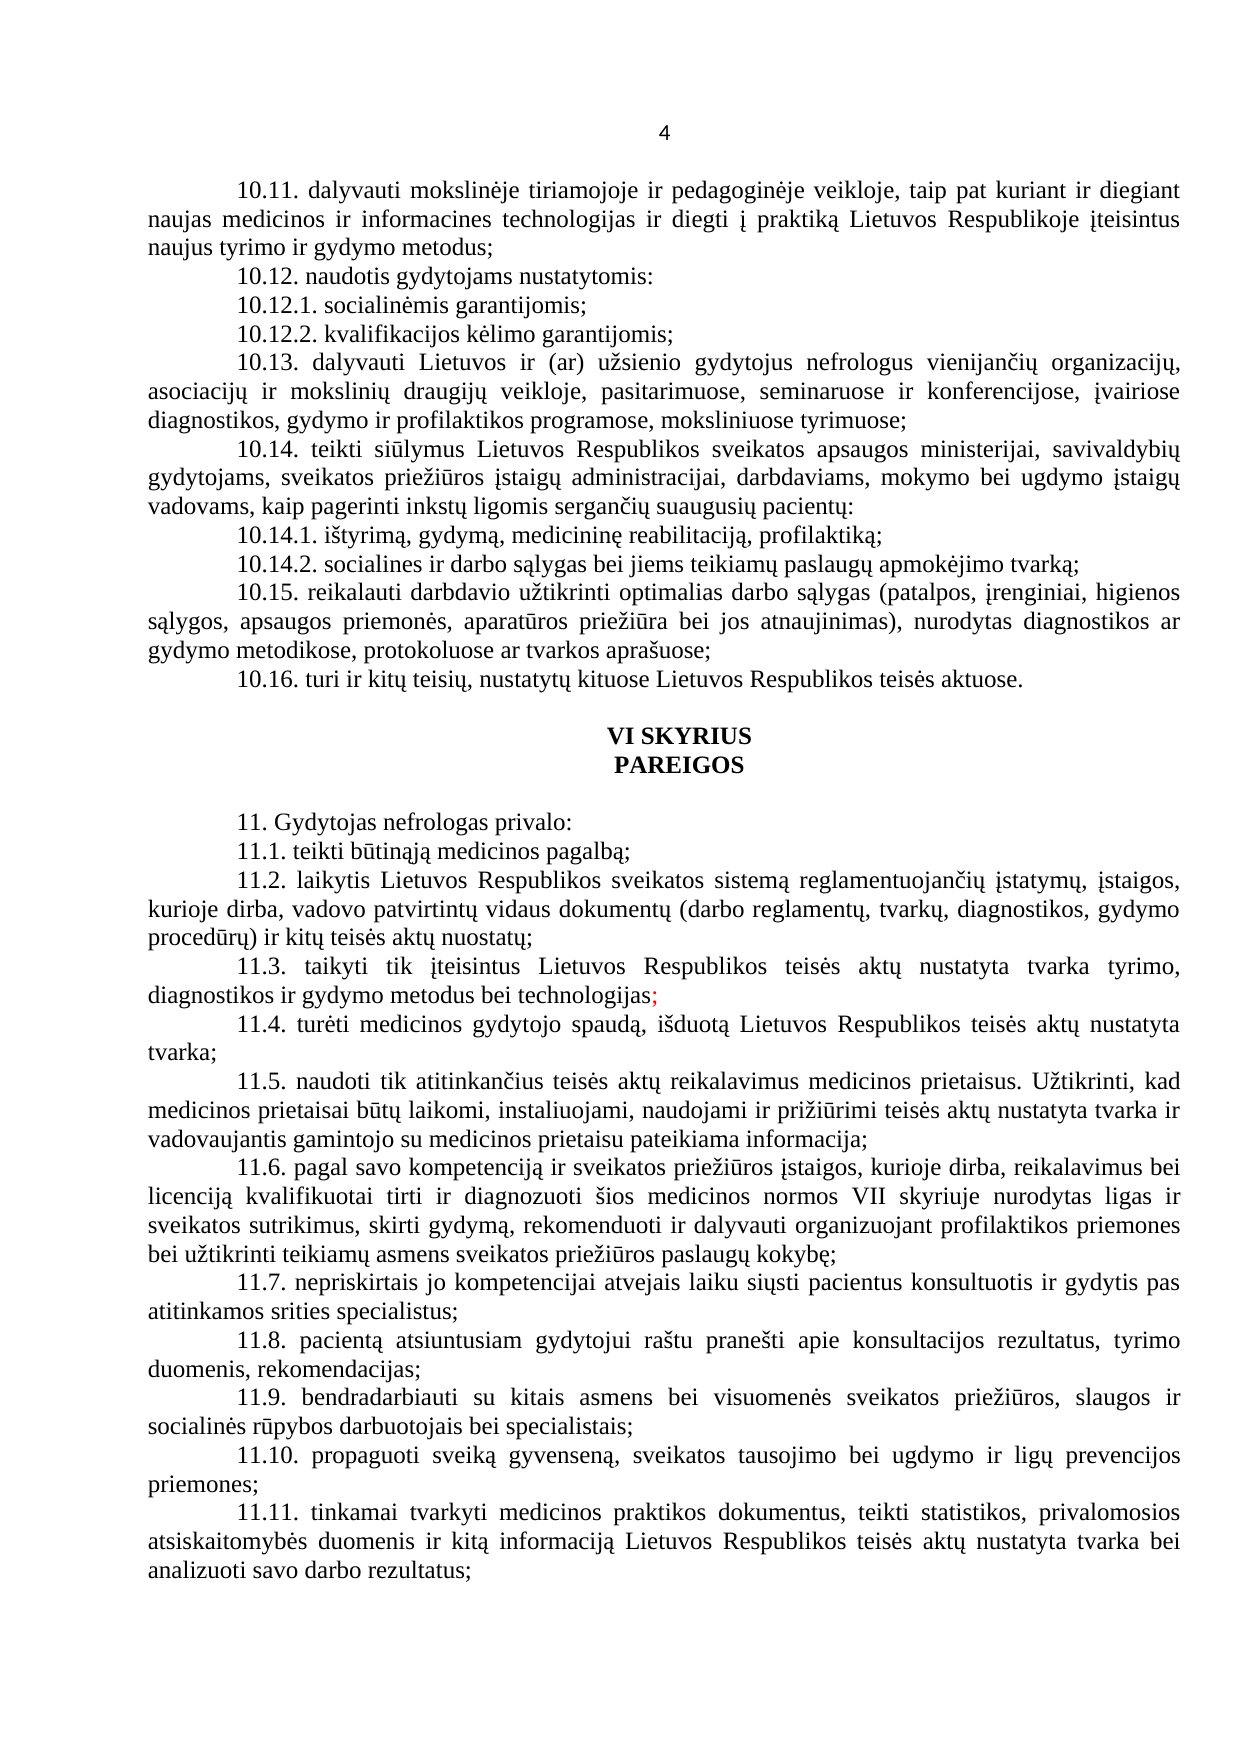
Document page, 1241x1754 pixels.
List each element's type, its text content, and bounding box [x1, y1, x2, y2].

text 10.14.2. socialines ir darbo sąlygas bei jiems teikiamų paslaugų apmokėjimo tvarką; [148, 549, 1181, 577]
text 10.15. reikalauti darbdavio užtikrinti optimalias darbo sąlygas (patalpos, įrenginiai, higienos sąlygos, apsaugos priemonės, aparatūros priežiūra bei jos atnaujinimas), nurodytas diagnostikos ar gydymo metodikose, protokoluose ar tvarkos aprašuose; [148, 577, 1181, 664]
text 11.9. bendradarbiauti su kitais asmens bei visuomenės sveikatos priežiūros, slaugos ir socialinės rūpybos darbuotojais bei specialistais; [148, 1382, 1181, 1440]
text 11.3. taikyti tik įteisintus Lietuvos Respublikos teisės aktų nustatyta tvarka tyrimo, diagnostikos ir gydymo metodus bei technologijas; [148, 951, 1181, 1009]
text 11.10. propaguoti sveiką gyvenseną, sveikatos tausojimo bei ugdymo ir ligų prevencijos priemones; [148, 1440, 1181, 1497]
text 10.12.1. socialinėmis garantijomis; [148, 290, 1181, 319]
text 11.11. tinkamai tvarkyti medicinos praktikos dokumentus, teikti statistikos, privalomosios atsiskaitomybės duomenis ir kitą informaciją Lietuvos Respublikos teisės aktų nustatyta tvarka bei analizuoti savo darbo rezultatus; [148, 1497, 1181, 1584]
text 11.1. teikti būtinąją medicinos pagalbą; [148, 836, 1181, 865]
text 10.14. teikti siūlymus Lietuvos Respublikos sveikatos apsaugos ministerijai, savivaldybių gydytojams, sveikatos priežiūros įstaigų administracijai, darbdaviams, mokymo bei ugdymo įstaigų vadovams, kaip pagerinti inkstų ligomis sergančių suaugusių pacientų: [148, 434, 1181, 520]
text 11.6. pagal savo kompetenciją ir sveikatos priežiūros įstaigos, kurioje dirba, reikalavimus bei licenciją kvalifikuotai tirti ir diagnozuoti šios medicinos normos VII skyriuje nurodytas ligas ir sveikatos sutrikimus, skirti gydymą, rekomenduoti ir dalyvauti organizuojant profilaktikos priemones bei užtikrinti teikiamų asmens sveikatos priežiūros paslaugų kokybę; [148, 1152, 1181, 1267]
text 11.8. pacientą atsiuntusiam gydytojui raštu pranešti apie konsultacijos rezultatus, tyrimo duomenis, rekomendacijas; [148, 1325, 1181, 1382]
text VI SKYRIUS [177, 721, 1181, 750]
text 10.12.2. kvalifikacijos kėlimo garantijomis; [148, 319, 1181, 347]
text 11. Gydytojas nefrologas privalo: [148, 807, 1181, 836]
text PAREIGOS [177, 750, 1181, 779]
text 10.13. dalyvauti Lietuvos ir (ar) užsienio gydytojus nefrologus vienijančių organizacijų, asociacijų ir mokslinių draugijų veikloje, pasitarimuose, seminaruose ir konferencijose, įvairiose diagnostikos, gydymo ir profilaktikos programose, moksliniuose tyrimuose; [148, 347, 1181, 434]
text 10.14.1. ištyrimą, gydymą, medicininę reabilitaciją, profilaktiką; [148, 520, 1181, 549]
text 11.4. turėti medicinos gydytojo spaudą, išduotą Lietuvos Respublikos teisės aktų nustatyta tvarka; [148, 1009, 1181, 1066]
text 10.16. turi ir kitų teisių, nustatytų kituose Lietuvos Respublikos teisės aktuose. [148, 664, 1181, 692]
text 11.7. nepriskirtais jo kompetencijai atvejais laiku siųsti pacientus konsultuotis ir gydytis pas atitinkamos srities specialistus; [148, 1267, 1181, 1325]
text 11.5. naudoti tik atitinkančius teisės aktų reikalavimus medicinos prietaisus. Užtikrinti, kad medicinos prietaisai būtų laikomi, instaliuojami, naudojami ir prižiūrimi teisės aktų nustatyta tvarka ir vadovaujantis gamintojo su medicinos prietaisu pateikiama informacija; [148, 1066, 1181, 1152]
text 10.12. naudotis gydytojams nustatytomis: [148, 261, 1181, 290]
text 10.11. dalyvauti mokslinėje tiriamojoje ir pedagoginėje veikloje, taip pat kuriant ir diegiant naujas medicinos ir informacines technologijas ir diegti į praktiką Lietuvos Respublikoje įteisintus naujus tyrimo ir gydymo metodus; [148, 175, 1181, 261]
text 11.2. laikytis Lietuvos Respublikos sveikatos sistemą reglamentuojančių įstatymų, įstaigos, kurioje dirba, vadovo patvirtintų vidaus dokumentų (darbo reglamentų, tvarkų, diagnostikos, gydymo procedūrų) ir kitų teisės aktų nuostatų; [148, 865, 1181, 951]
